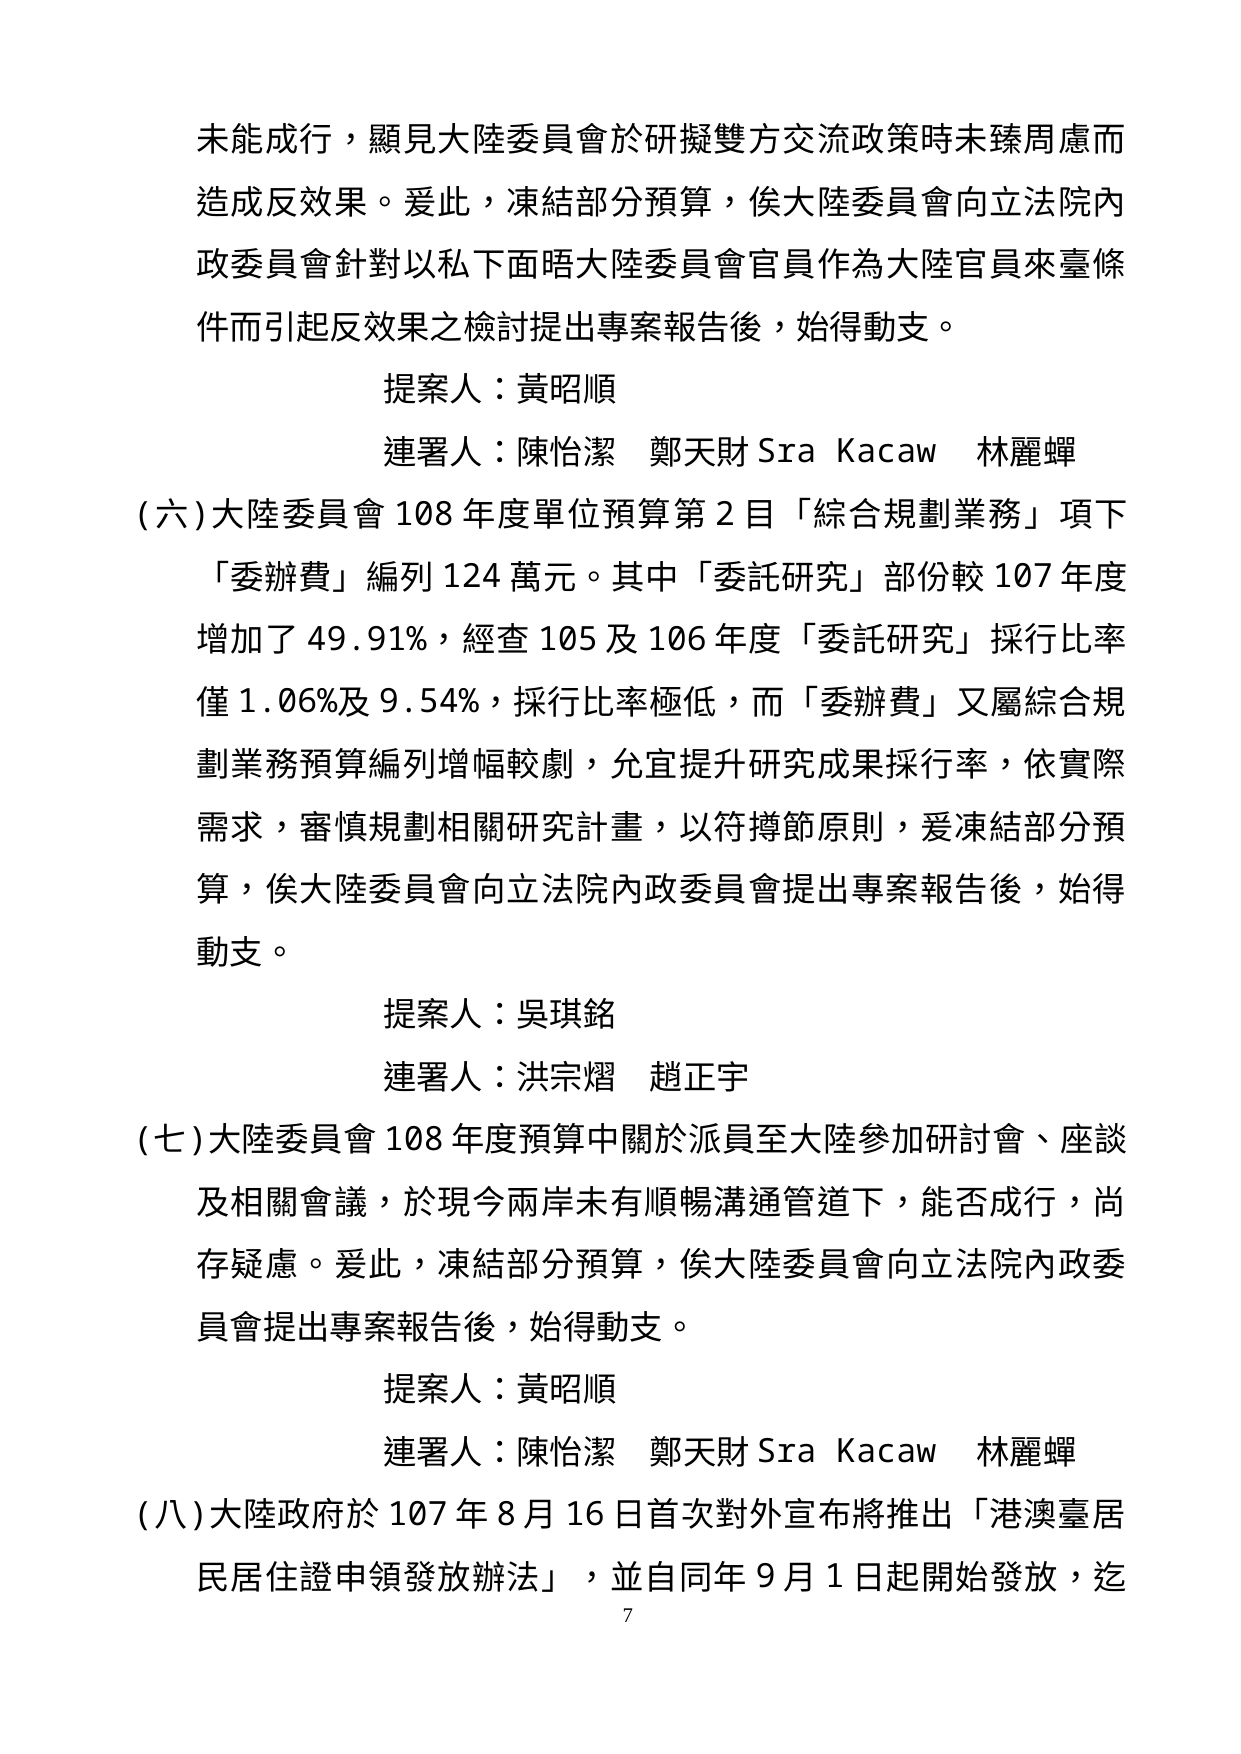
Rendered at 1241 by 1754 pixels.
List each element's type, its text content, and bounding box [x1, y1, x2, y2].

text 提案人：黃昭順 [383, 1346, 1127, 1408]
text (六)大陸委員會108年度單位預算第2目「綜合規劃業務」項下「委辦費」編列124萬元。其中「委託研究」部份較107年度增加了49.91%，經查105及106年度「委託研究」採行比率僅1.06%及9.54%，採行比率極低，而「委辦費」又屬綜合規劃業務預算編列增幅較劇，允宜提升研究成果採行率，依實際需求，審慎規劃相關研究計畫，以符撙節原則，爰凍結部分預算，俟大陸委員會向立法院內政委員會提出專案報告後，始得動支。 [133, 471, 1127, 971]
text (七)大陸委員會108年度預算中關於派員至大陸參加研討會、座談及相關會議，於現今兩岸未有順暢溝通管道下，能否成行，尚存疑慮。爰此，凍結部分預算，俟大陸委員會向立法院內政委員會提出專案報告後，始得動支。 [133, 1096, 1127, 1346]
text 提案人：黃昭順 [383, 346, 1127, 408]
text 連署人：陳怡潔 鄭天財Sra Kacaw 林麗蟬 [383, 1408, 1127, 1471]
text 連署人：洪宗熠 趙正宇 [383, 1033, 1127, 1096]
text (八)大陸政府於107年8月16日首次對外宣布將推出「港澳臺居民居住證申領發放辦法」，並自同年9月1日起開始發放，迄 [133, 1471, 1127, 1596]
text 未能成行，顯見大陸委員會於研擬雙方交流政策時未臻周慮而造成反效果。爰此，凍結部分預算，俟大陸委員會向立法院內政委員會針對以私下面晤大陸委員會官員作為大陸官員來臺條件而引起反效果之檢討提出專案報告後，始得動支。 [133, 96, 1127, 346]
text 連署人：陳怡潔 鄭天財Sra Kacaw 林麗蟬 [383, 408, 1127, 471]
text 提案人：吳琪銘 [383, 971, 1127, 1033]
